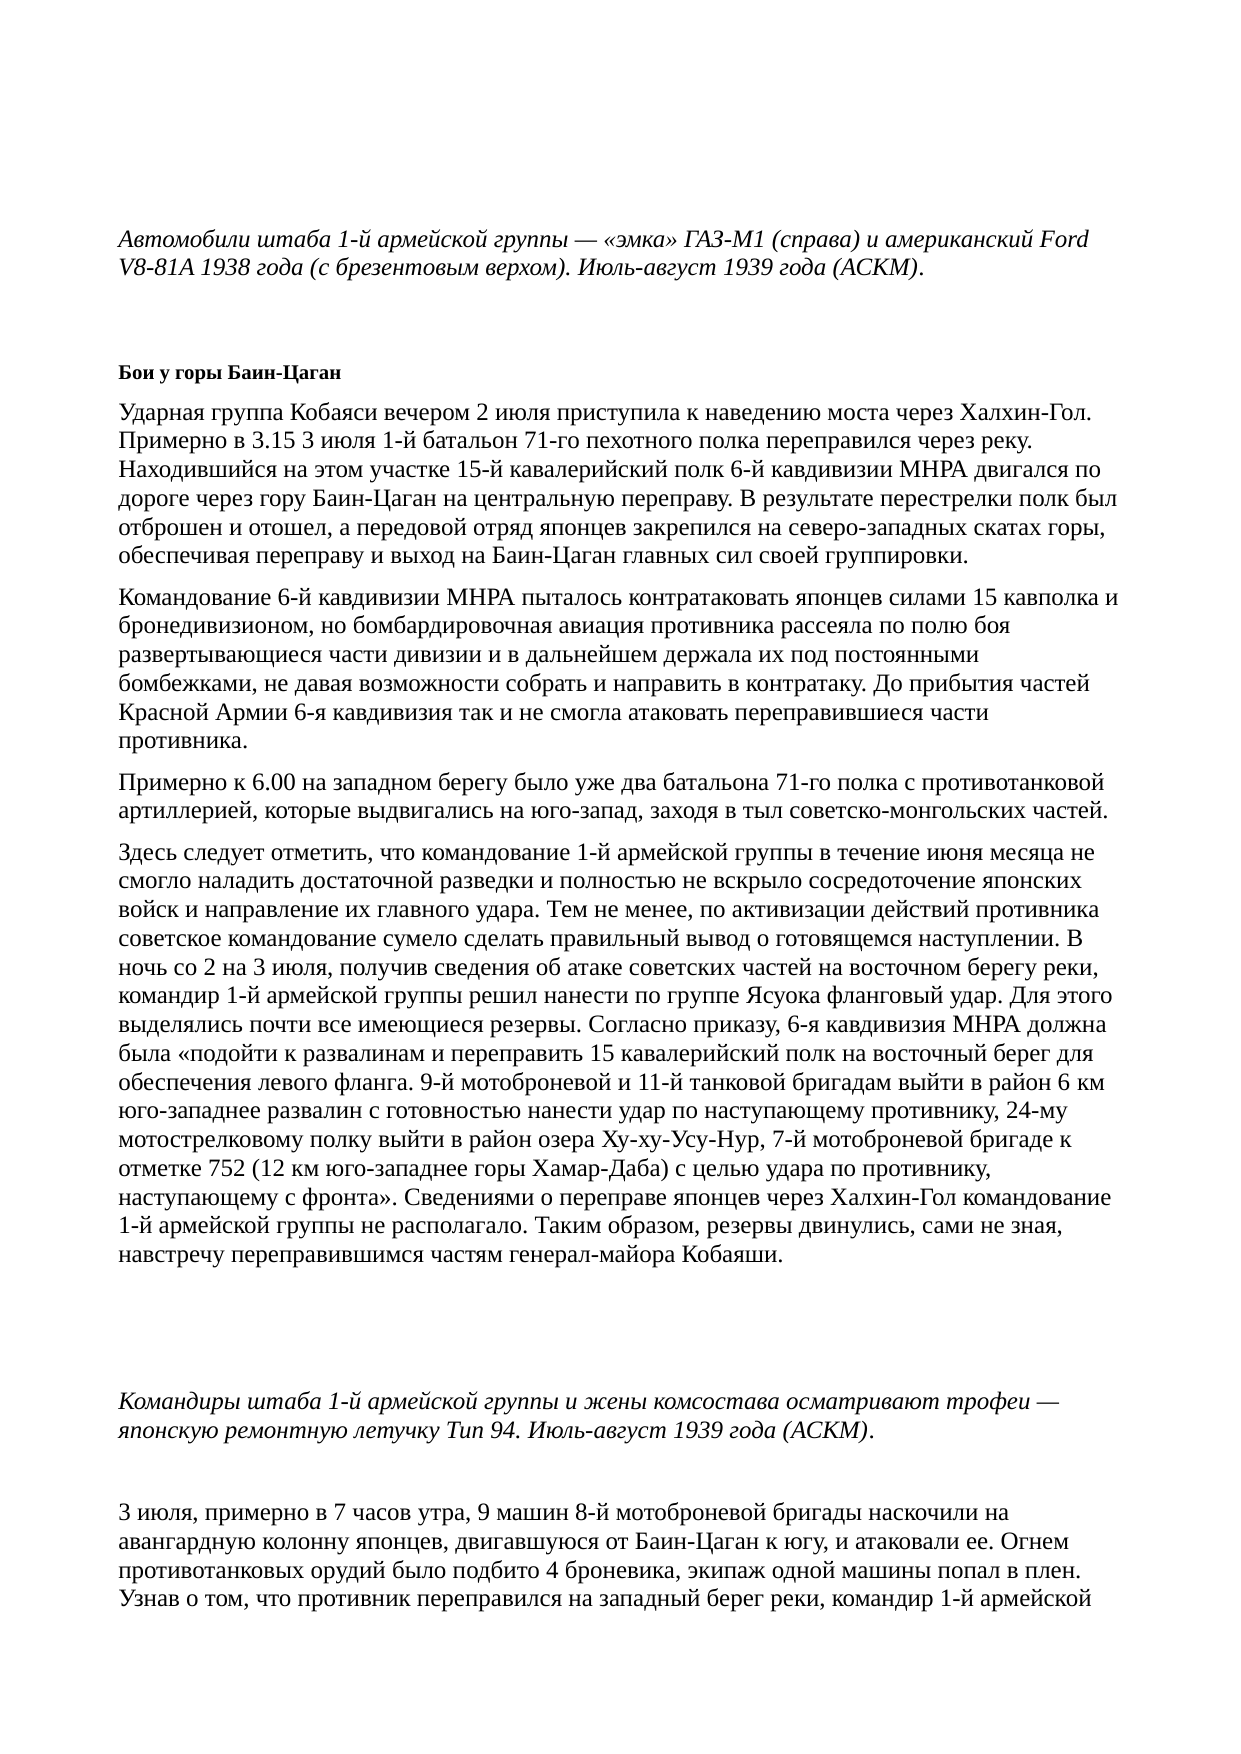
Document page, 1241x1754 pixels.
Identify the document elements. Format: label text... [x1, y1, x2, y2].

text Автомобили штаба 1-й армейской группы — «эмка» ГАЗ-М1 (справа) и американский Ford V8-81A 1938 года (с брезентовым верхом). Июль-август 1939 года (АСКМ). [118, 224, 1122, 281]
text Примерно к 6.00 на западном берегу было уже два батальона 71-го полка с противотанковой артиллерией, которые выдвигались на юго-запад, заходя в тыл советско-монгольских частей. [118, 767, 1122, 824]
subtitle Бои у горы Баин-Цаган [118, 360, 1122, 384]
text Ударная группа Кобаяси вечером 2 июля приступила к наведению моста через Халхин-Гол. Примерно в 3.15 3 июля 1-й батальон 71-го пехотного полка переправился через реку. Находившийся на этом участке 15-й кавалерийский полк 6-й кавдивизии МНРА двигался по дороге через гору Баин-Цаган на центральную переправу. В результате перестрелки полк был отброшен и отошел, а передовой отряд японцев закрепился на северо-западных скатах горы, обеспечивая переправу и выход на Баин-Цаган главных сил своей группировки. [118, 397, 1122, 569]
text Здесь следует отметить, что командование 1-й армейской группы в течение июня месяца не смогло наладить достаточной разведки и полностью не вскрыло сосредоточение японских войск и направление их главного удара. Тем не менее, по активизации действий противника советское командование сумело сделать правильный вывод о готовящемся наступлении. В ночь со 2 на 3 июля, получив сведения об атаке советских частей на восточном берегу реки, командир 1-й армейской группы решил нанести по группе Ясуока фланговый удар. Для этого выделялись почти все имеющиеся резервы. Согласно приказу, 6-я кавдивизия МНРА должна была «подойти к развалинам и переправить 15 кавалерийский полк на восточный берег для обеспечения левого фланга. 9-й мотоброневой и 11-й танковой бригадам выйти в район 6 км юго-западнее развалин с готовностью нанести удар по наступающему противнику, 24-му мотострелковому полку выйти в район озера Ху-ху-Усу-Нур, 7-й мотоброневой бригаде к отметке 752 (12 км юго-западнее горы Хамар-Даба) с целью удара по противнику, наступающему с фронта». Сведениями о переправе японцев через Халхин-Гол командование 1-й армейской группы не располагало. Таким образом, резервы двинулись, сами не зная, навстречу переправившимся частям генерал-майора Кобаяши. [118, 837, 1122, 1268]
text Командиры штаба 1-й армейской группы и жены комсостава осматривают трофеи — японскую ремонтную летучку Тип 94. Июль-август 1939 года (АСКМ). [118, 1386, 1122, 1443]
text 3 июля, примерно в 7 часов утра, 9 машин 8-й мотоброневой бригады наскочили на авангардную колонну японцев, двигавшуюся от Баин-Цаган к югу, и атаковали ее. Огнем противотанковых орудий было подбито 4 броневика, экипаж одной машины попал в плен. Узнав о том, что противник переправился на западный берег реки, командир 1-й армейской [118, 1497, 1122, 1612]
text Командование 6-й кавдивизии МНРА пыталось контратаковать японцев силами 15 кавполка и бронедивизионом, но бомбардировочная авиация противника рассеяла по полю боя развертывающиеся части дивизии и в дальнейшем держала их под постоянными бомбежками, не давая возможности собрать и направить в контратаку. До прибытия частей Красной Армии 6-я кавдивизия так и не смогла атаковать переправившиеся части противника. [118, 582, 1122, 754]
